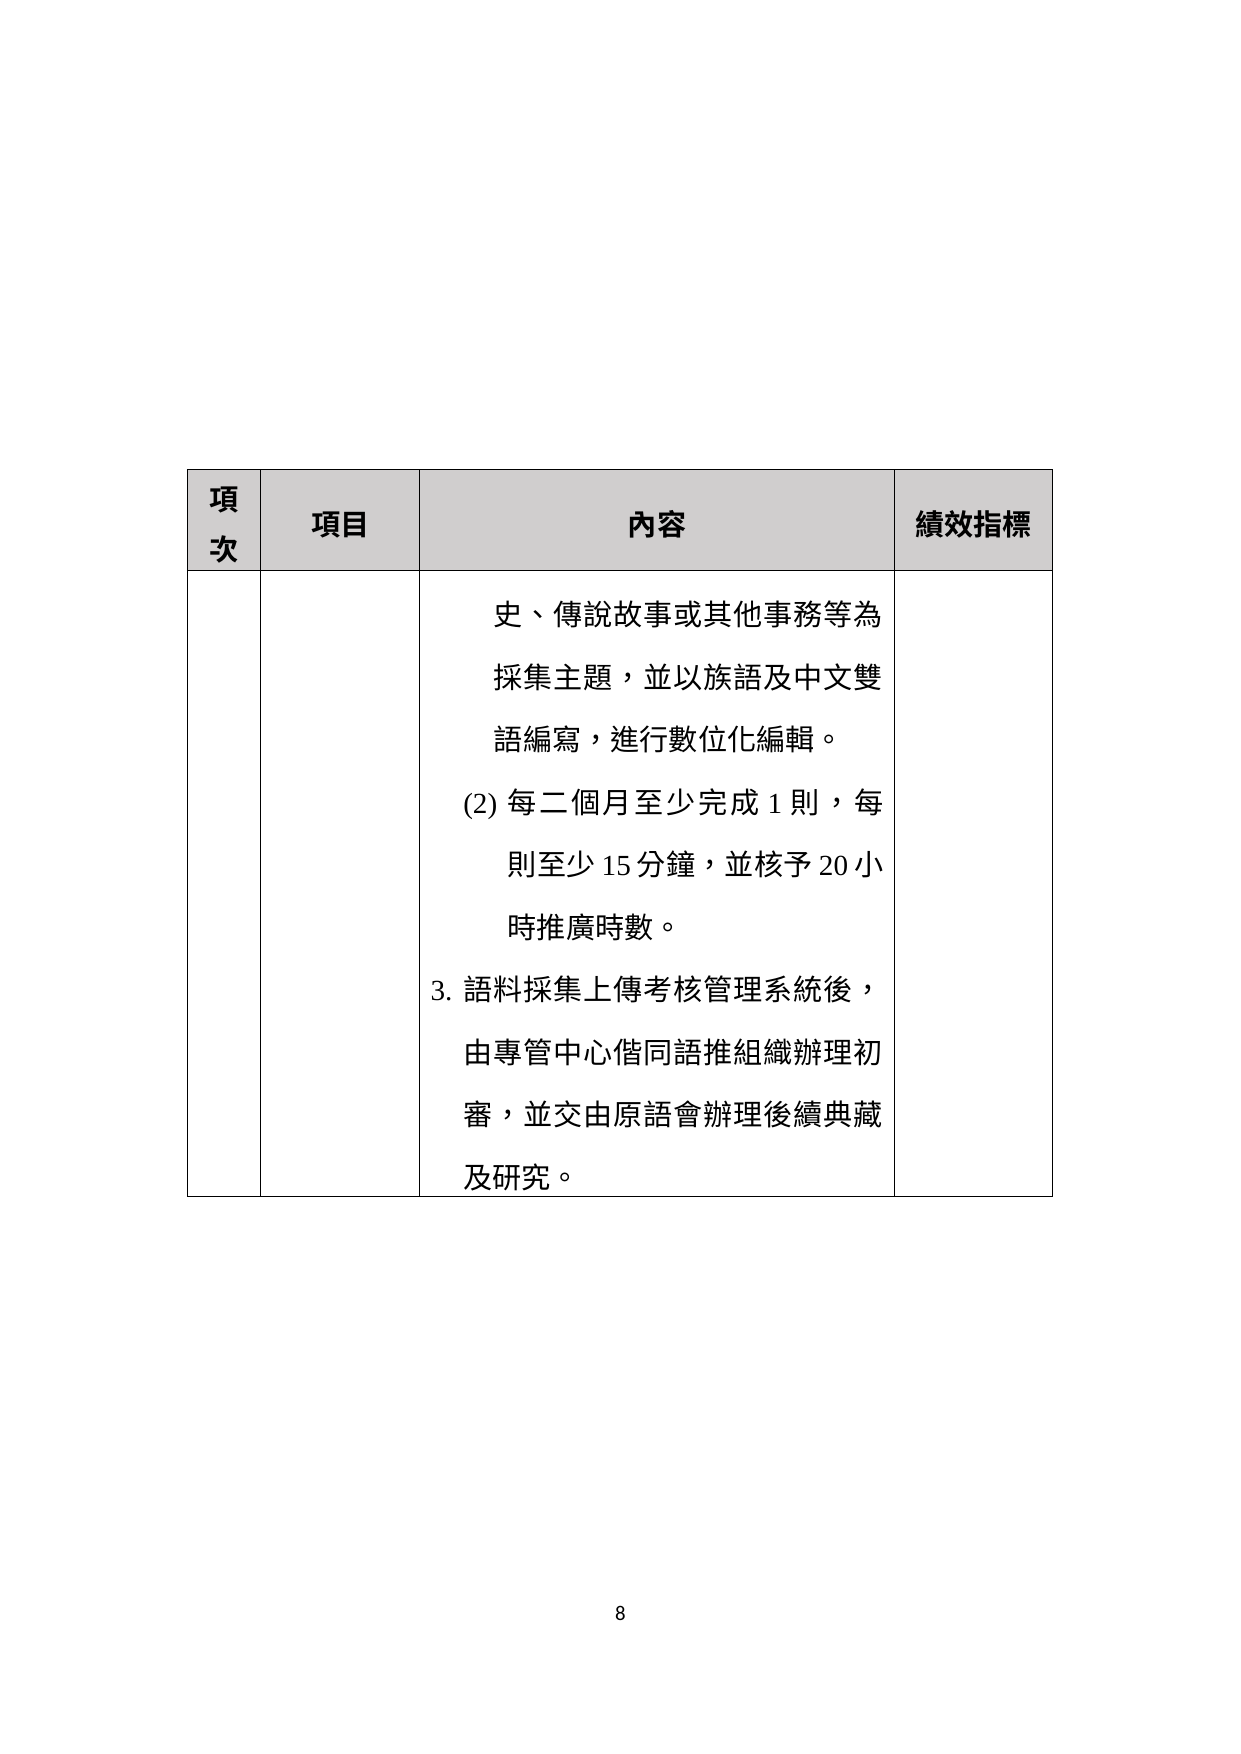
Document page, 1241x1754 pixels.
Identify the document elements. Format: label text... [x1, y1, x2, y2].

table_header 績效指標 [895, 470, 1052, 570]
table_cell [895, 571, 1052, 1196]
table_header 項目 [261, 470, 419, 570]
table_cell [188, 571, 260, 1196]
table_header 內容 [420, 470, 894, 570]
table_cell [261, 571, 419, 1196]
table_header 項次 [188, 470, 260, 570]
table_cell 實施目的：訪談耆老或族人，以影音方式採集及記錄相關語音資料，並以數位化呈現。 實施方式： 以祭儀文化、部落史、生命史、傳說故事或其他事務等為採集主題，並以族語及中文雙語編寫，進行數位化編輯。 每二個月至少完成1則，每則至少15分鐘，並核予20小時推廣時數。 語料採集上傳考核管理系統後，由專管中心偕同語推組織辦理初審，並交由原語會辦理後續典藏及研究。 協助財團法人原住民族語言研究發展基金會完成語料錄音及逐字稿轉錄，依實際執行情形核定工作時數。 [420, 571, 894, 1196]
